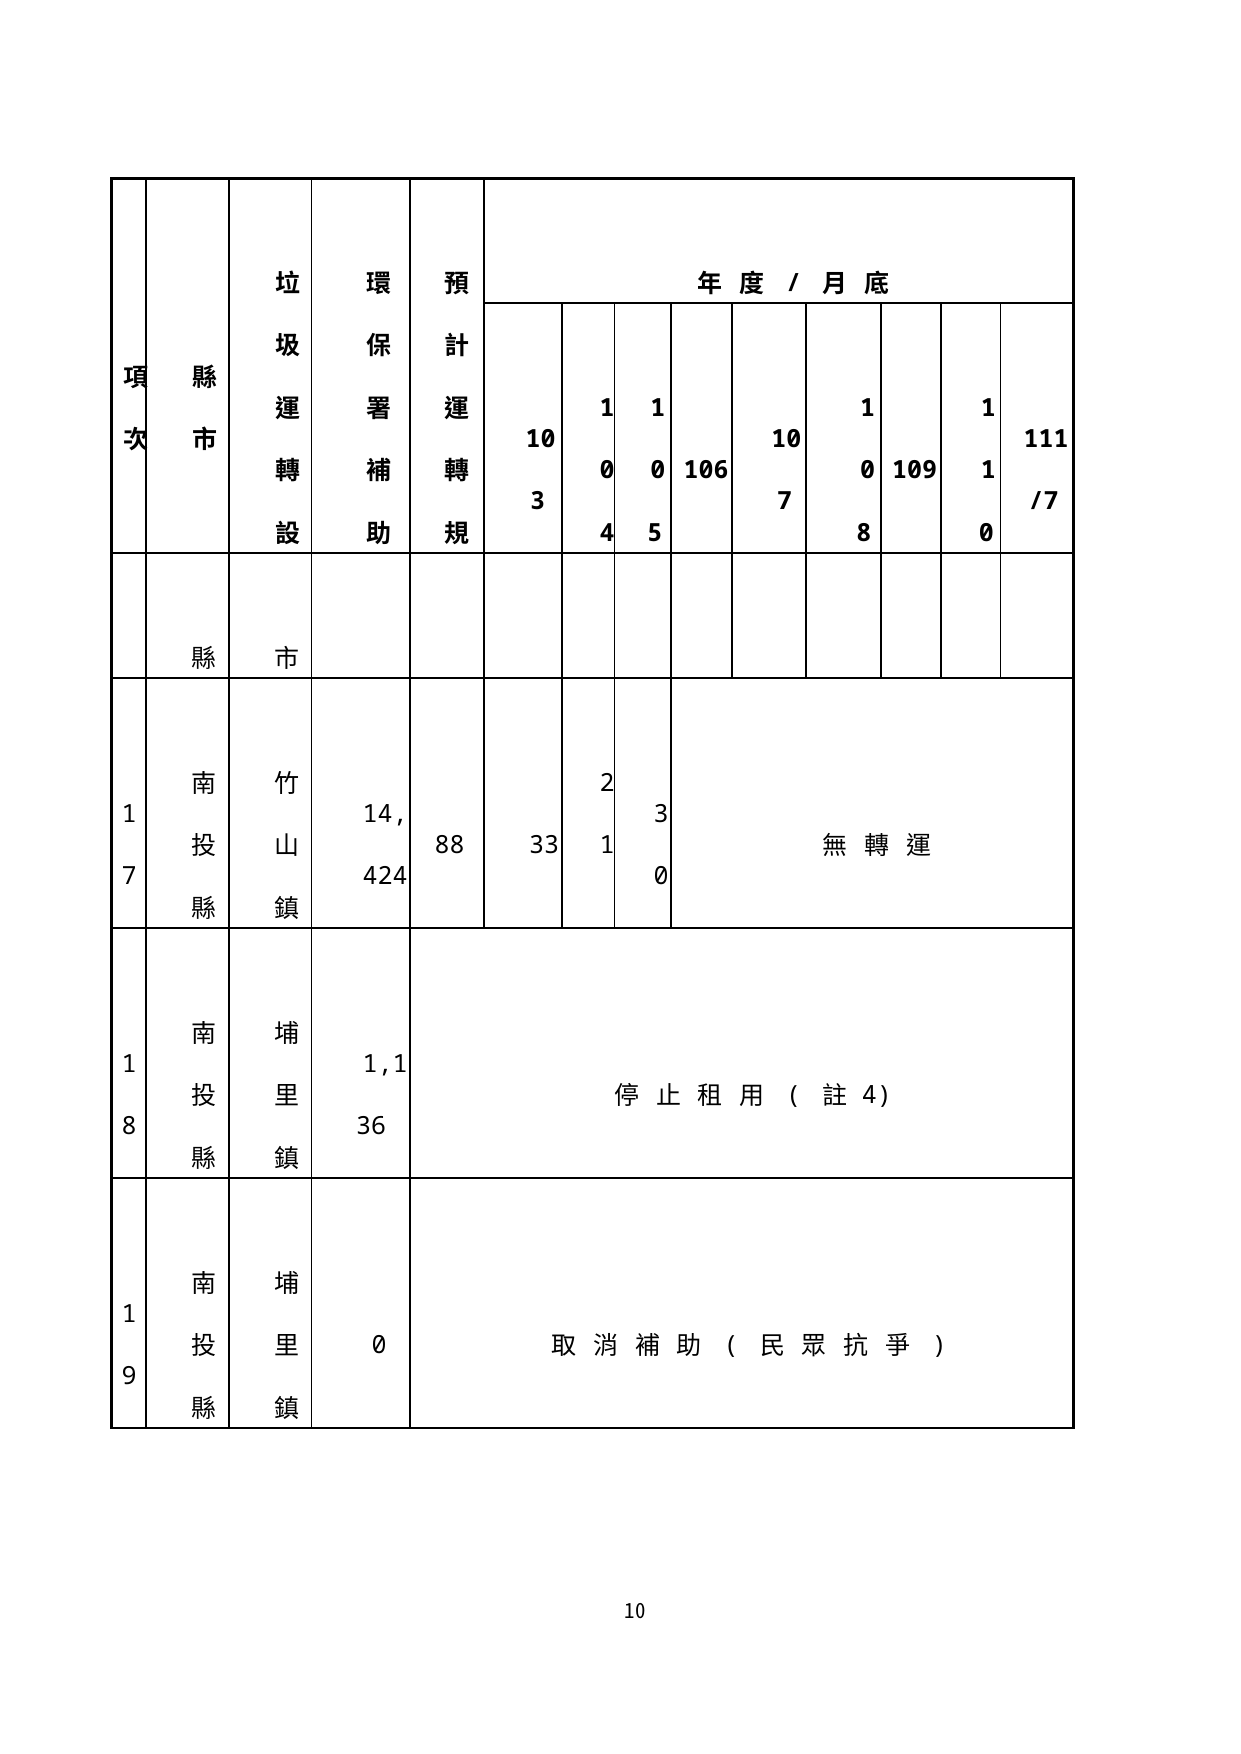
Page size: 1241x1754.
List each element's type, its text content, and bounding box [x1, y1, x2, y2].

table_cell 103 [485, 304, 561, 552]
table_cell 1,136 [312, 929, 409, 1177]
table_cell 18 [113, 929, 145, 1177]
table_cell 30 [615, 679, 670, 927]
table_cell 88 [411, 679, 483, 927]
table_cell 104 [563, 304, 614, 552]
table_cell 105 [615, 304, 670, 552]
table_cell 南投縣 [147, 1179, 228, 1427]
table_cell 109 [882, 304, 940, 552]
table_cell [882, 554, 940, 677]
table_cell 14,424 [312, 679, 409, 927]
table_cell 17 [113, 679, 145, 927]
table_cell 埔里鎮 [230, 1179, 311, 1427]
table_cell 33 [485, 679, 561, 927]
table_cell 南投縣 [147, 929, 228, 1177]
table_cell 111/7 [1001, 304, 1072, 552]
table_header 縣市 [147, 180, 228, 552]
table_cell [312, 554, 409, 677]
table_cell 無轉運 [672, 679, 1072, 927]
table_cell 竹山鎮 [230, 679, 311, 927]
table_cell 19 [113, 1179, 145, 1427]
table_cell 108 [807, 304, 880, 552]
table_header 項次 [113, 180, 145, 552]
table_cell 埔里鎮 [230, 929, 311, 1177]
table_cell 110 [942, 304, 1000, 552]
table_cell 取消補助(民眾抗爭) [411, 1179, 1072, 1427]
table_cell [672, 554, 731, 677]
table_cell 縣 [147, 554, 228, 677]
table_header 垃圾運轉設施 [230, 180, 311, 552]
table_cell 21 [563, 679, 614, 927]
table_cell 停止租用(註4) [411, 929, 1072, 1177]
table_cell 107 [733, 304, 805, 552]
table_cell [563, 554, 614, 677]
table_cell 南投縣 [147, 679, 228, 927]
table_cell [942, 554, 1000, 677]
table_cell 市 [230, 554, 311, 677]
table_cell [113, 554, 145, 677]
table_cell 0 [312, 1179, 409, 1427]
table_cell 106 [672, 304, 731, 552]
table_cell [807, 554, 880, 677]
table_header 年度/月底 [485, 180, 1072, 302]
table_header 預計運轉規模 [411, 180, 483, 552]
table_cell [733, 554, 805, 677]
table_cell [1001, 554, 1072, 677]
table_cell [411, 554, 483, 677]
table_cell [485, 554, 561, 677]
table_cell [615, 554, 670, 677]
table_header 環保署補助經費 [312, 180, 409, 552]
